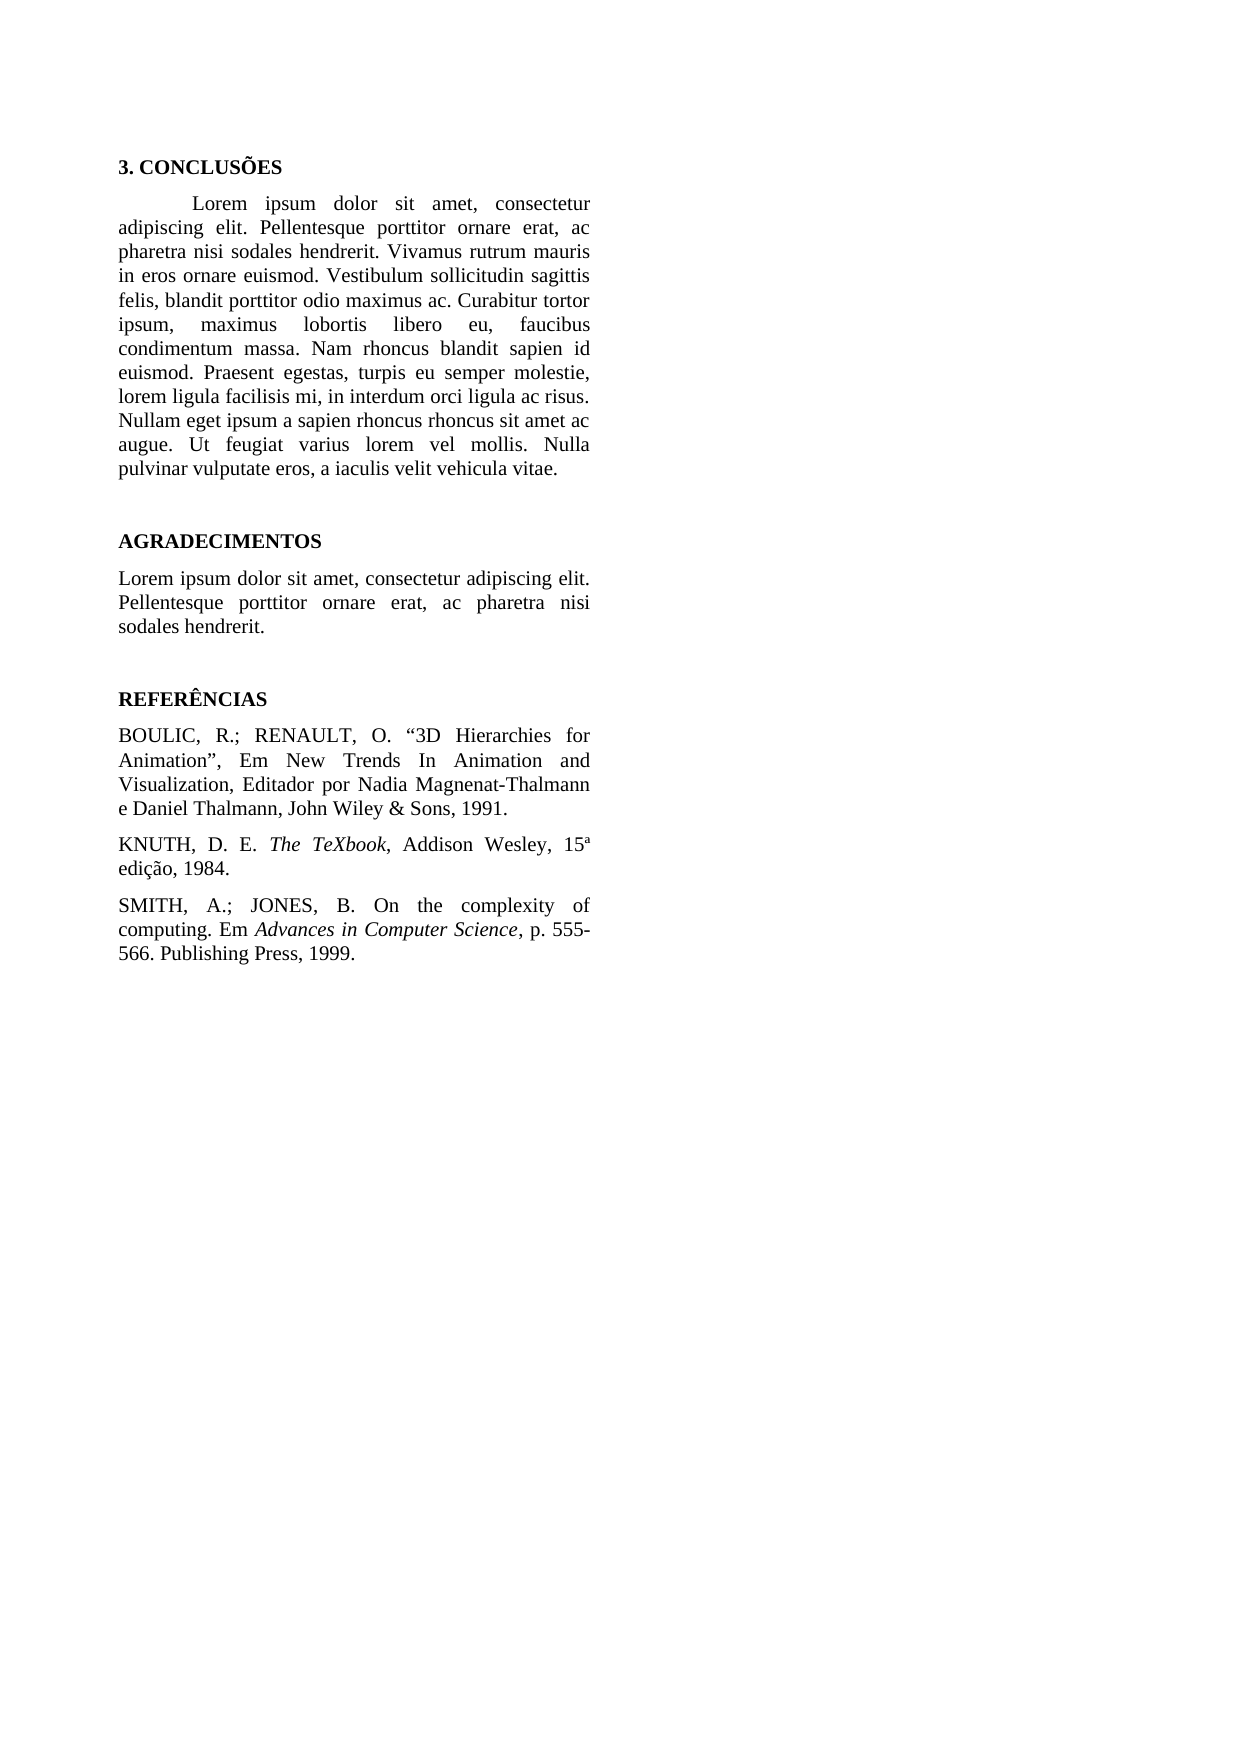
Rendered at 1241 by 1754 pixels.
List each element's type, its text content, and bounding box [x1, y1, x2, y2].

text 3. CONCLUSÕES [118, 155, 591, 179]
text AGRADECIMENTOS [118, 529, 591, 553]
text Lorem ipsum dolor sit amet, consectetur adipiscing elit. Pellentesque porttitor ornare erat, ac pharetra nisi sodales hendrerit. Vivamus rutrum mauris in eros ornare euismod. Vestibulum sollicitudin sagittis felis, blandit porttitor odio maximus ac. Curabitur tortor ipsum, maximus lobortis libero eu, faucibus condimentum massa. Nam rhoncus blandit sapien id euismod. Praesent egestas, turpis eu semper molestie, lorem ligula facilisis mi, in interdum orci ligula ac risus. Nullam eget ipsum a sapien rhoncus rhoncus sit amet ac augue. Ut feugiat varius lorem vel mollis. Nulla pulvinar vulputate eros, a iaculis velit vehicula vitae. [118, 191, 591, 480]
text BOULIC, R.; RENAULT, O. “3D Hierarchies for Animation”, Em New Trends In Animation and Visualization, Editador por Nadia Magnenat-Thalmann e Daniel Thalmann, John Wiley & Sons, 1991. [118, 723, 591, 820]
text SMITH, A.; JONES, B. On the complexity of computing. Em Advances in Computer Science, p. 555-566. Publishing Press, 1999. [118, 893, 591, 965]
text REFERÊNCIAS [118, 687, 591, 711]
text KNUTH, D. E. The TeXbook, Addison Wesley, 15ª edição, 1984. [118, 832, 591, 880]
text Lorem ipsum dolor sit amet, consectetur adipiscing elit. Pellentesque porttitor ornare erat, ac pharetra nisi sodales hendrerit. [118, 566, 591, 638]
